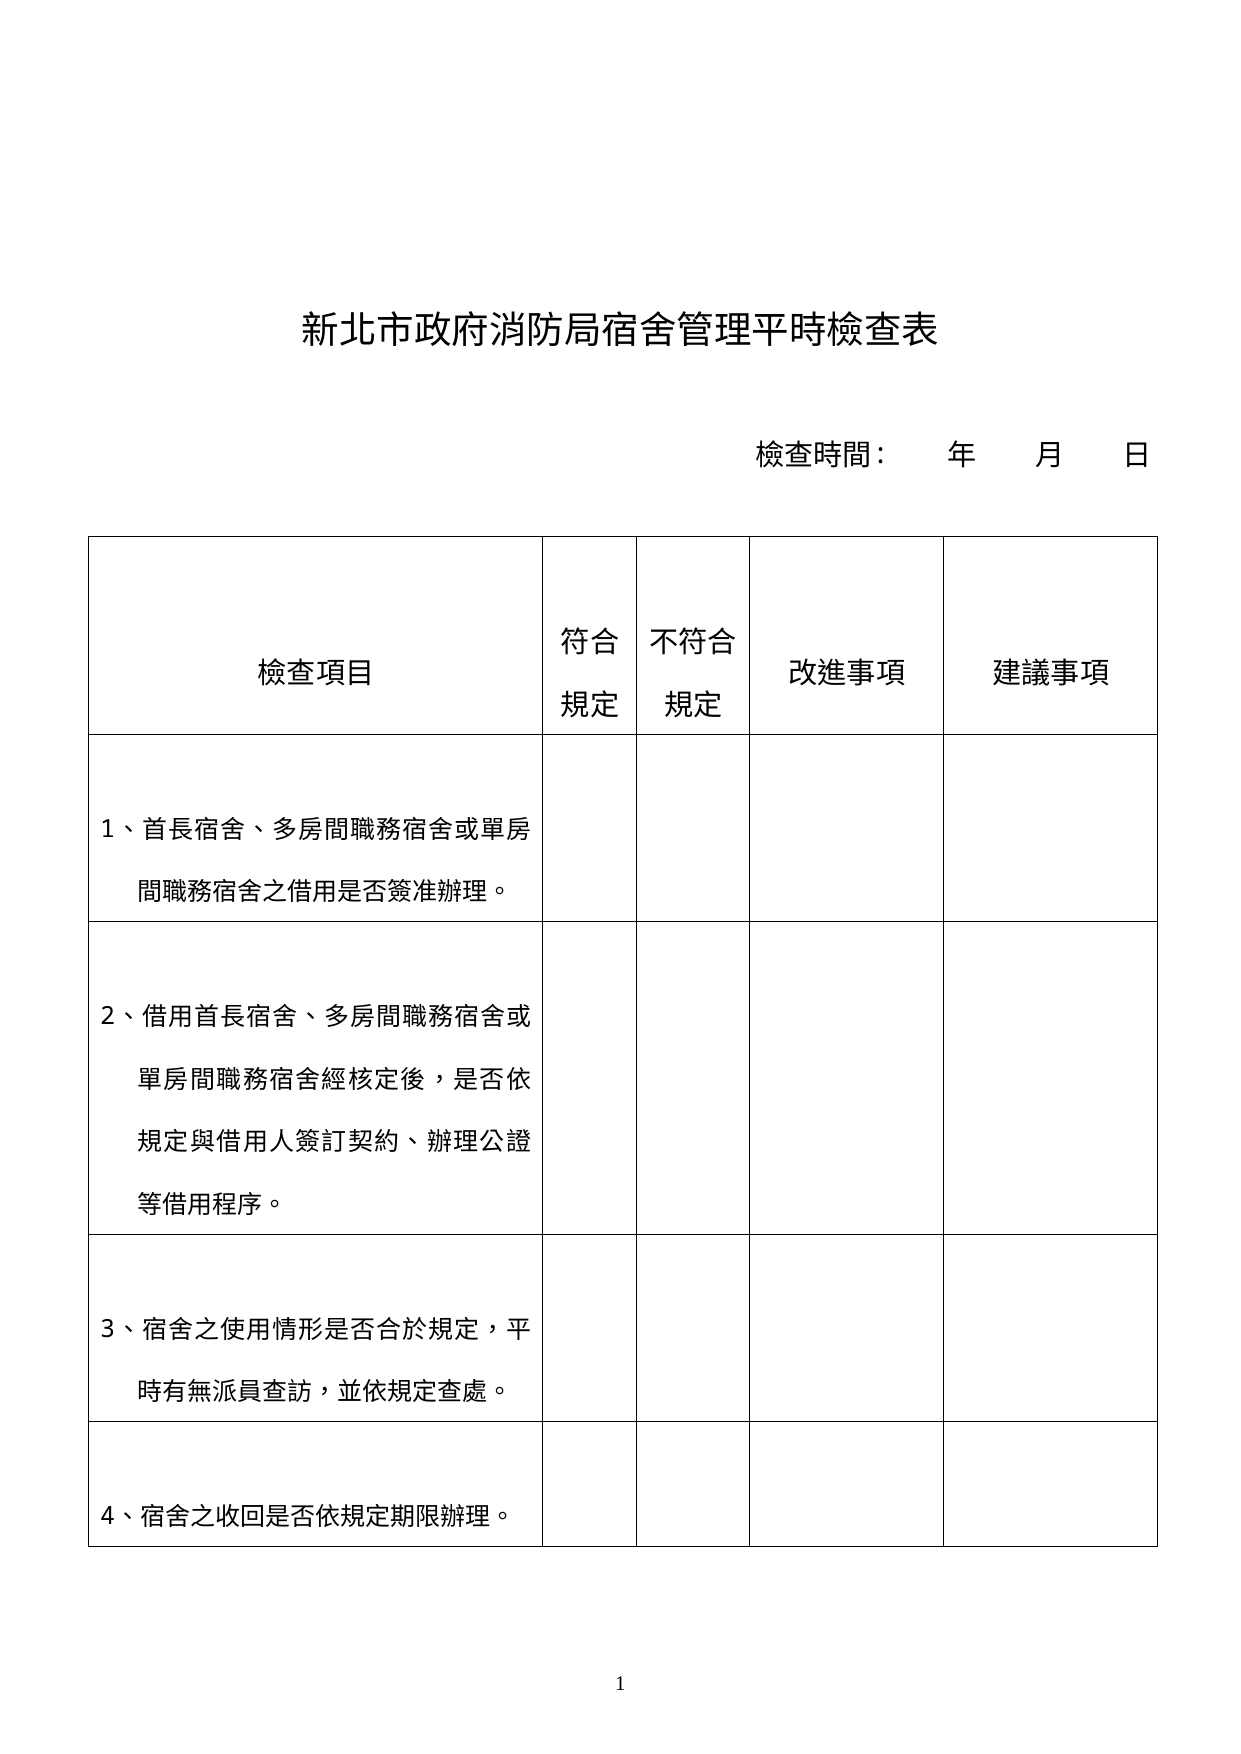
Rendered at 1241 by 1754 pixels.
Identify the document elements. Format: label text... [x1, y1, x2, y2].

table_header 建議事項 [944, 537, 1157, 734]
table_cell [543, 735, 636, 921]
table_cell [543, 922, 636, 1234]
table_cell [637, 1422, 749, 1546]
table_header 不符合規定 [637, 537, 749, 734]
table_cell [944, 1422, 1157, 1546]
table_cell [944, 922, 1157, 1234]
table_cell [944, 735, 1157, 921]
table_header 檢查項目 [89, 537, 542, 734]
table_cell [543, 1422, 636, 1546]
table_cell [750, 922, 943, 1234]
table_header 改進事項 [750, 537, 943, 734]
table_cell [750, 1235, 943, 1421]
table_cell [944, 1235, 1157, 1421]
table_cell 3、宿舍之使用情形是否合於規定，平時有無派員查訪，並依規定查處。 [89, 1235, 542, 1421]
table_cell 1、首長宿舍、多房間職務宿舍或單房間職務宿舍之借用是否簽准辦理。 [89, 735, 542, 921]
table_cell [637, 1235, 749, 1421]
table_cell [637, 922, 749, 1234]
text 檢查時間: 年 月 日 [89, 411, 1152, 473]
table_cell [750, 1422, 943, 1546]
table_cell [750, 735, 943, 921]
table_cell 4、宿舍之收回是否依規定期限辦理。 [89, 1422, 542, 1546]
table_cell 2、借用首長宿舍、多房間職務宿舍或單房間職務宿舍經核定後，是否依規定與借用人簽訂契約、辦理公證等借用程序。 [89, 922, 542, 1234]
table_header 符合規定 [543, 537, 636, 734]
table_cell [637, 735, 749, 921]
table_cell [543, 1235, 636, 1421]
text 新北市政府消防局宿舍管理平時檢查表 [89, 286, 1152, 348]
